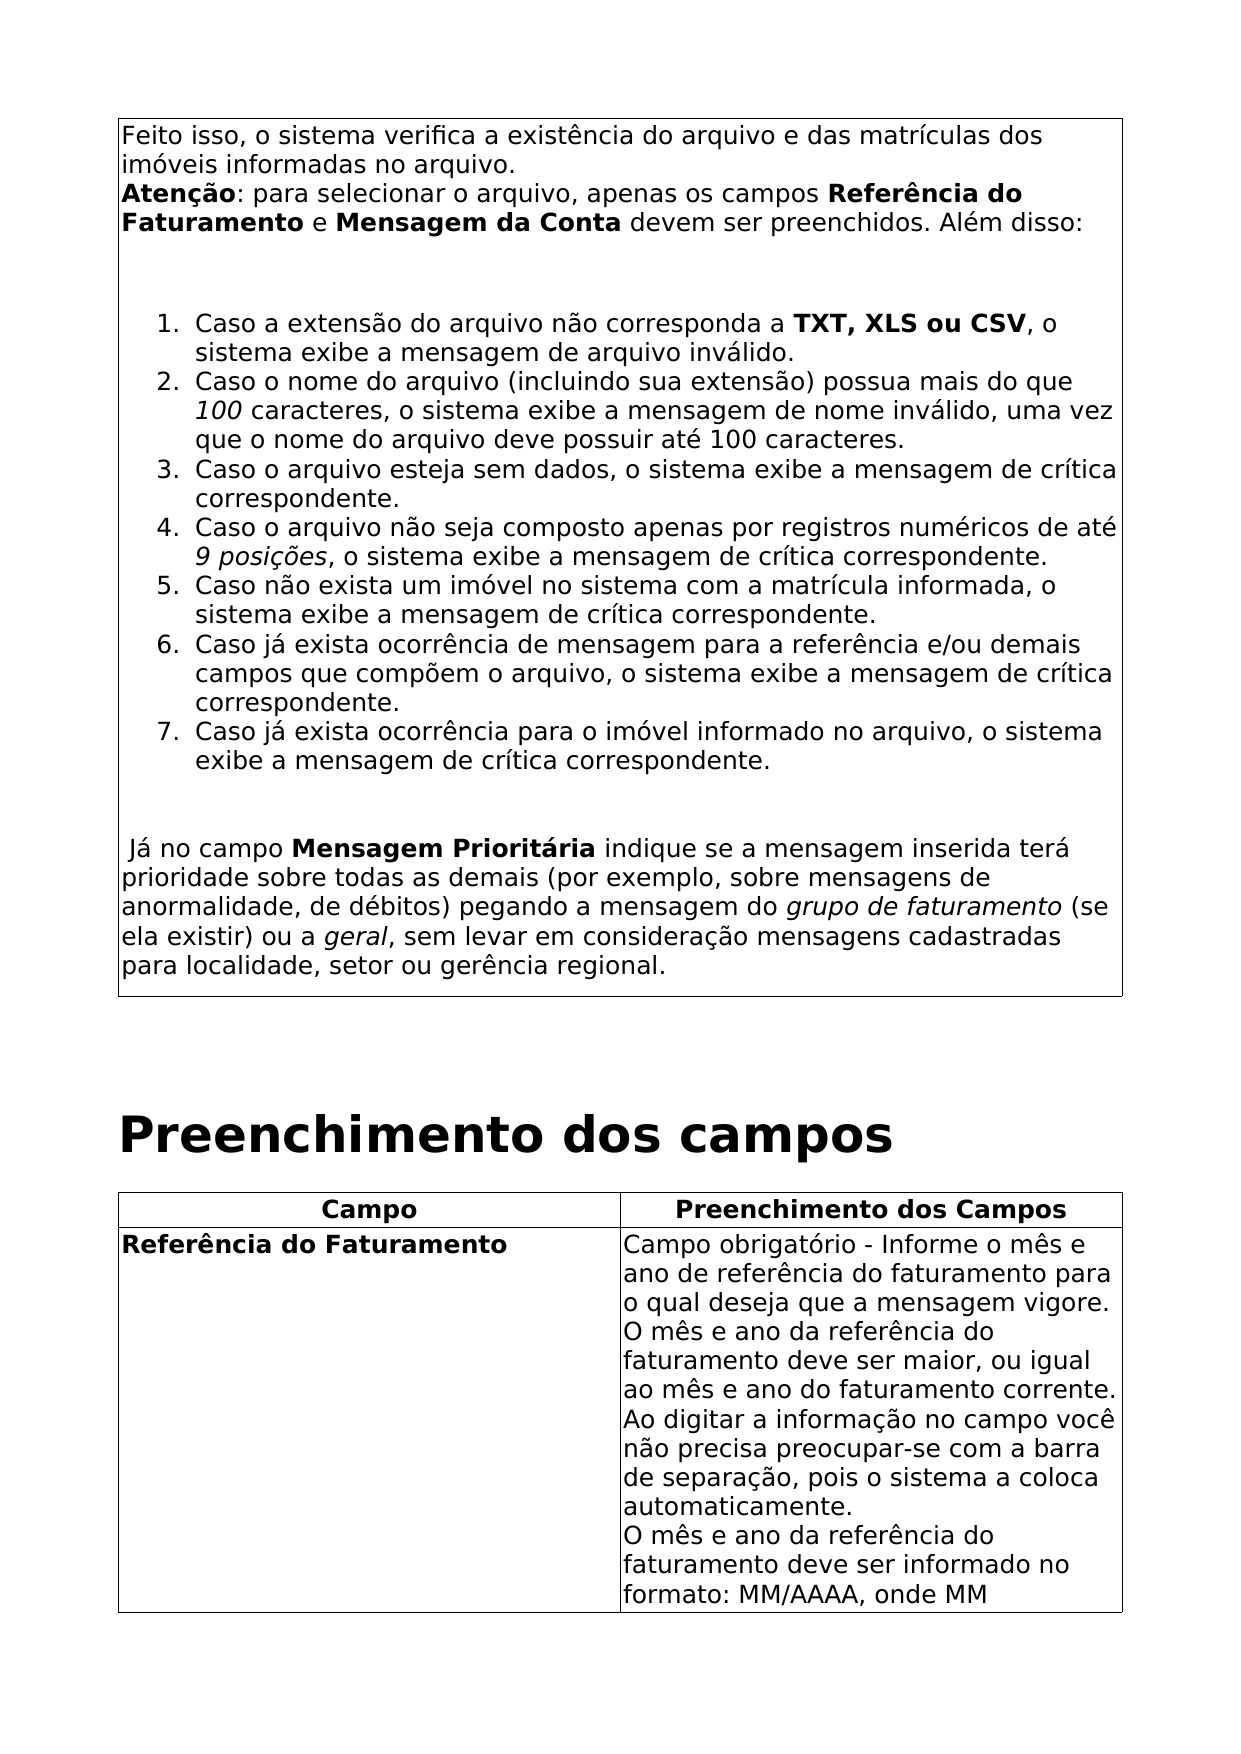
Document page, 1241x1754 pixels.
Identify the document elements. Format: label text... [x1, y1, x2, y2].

subtitle Preenchimento dos campos [118, 1106, 1122, 1164]
table_header Campo [119, 1193, 620, 1227]
table_cell Referência do Faturamento [119, 1228, 620, 1612]
table_header Preenchimento dos Campos [621, 1193, 1122, 1227]
table_header Feito isso, o sistema verifica a existência do arquivo e das matrículas dos imóveis informadas no arquivo. Atenção: para selecionar o arquivo, apenas os campos Referência do Faturamento e Mensagem da Conta devem ser preenchidos. Além disso: Caso a extensão do arquivo não corresponda a TXT, XLS ou CSV, o sistema exibe a mensagem de arquivo inválido. Caso o nome do arquivo (incluindo sua extensão) possua mais do que 100 caracteres, o sistema exibe a mensagem de nome inválido, uma vez que o nome do arquivo deve possuir até 100 caracteres. Caso o arquivo esteja sem dados, o sistema exibe a mensagem de crítica correspondente. Caso o arquivo não seja composto apenas por registros numéricos de até 9 posições, o sistema exibe a mensagem de crítica correspondente. Caso não exista um imóvel no sistema com a matrícula informada, o sistema exibe a mensagem de crítica correspondente. Caso já exista ocorrência de mensagem para a referência e/ou demais campos que compõem o arquivo, o sistema exibe a mensagem de crítica correspondente. Caso já exista ocorrência para o imóvel informado no arquivo, o sistema exibe a mensagem de crítica correspondente. Já no campo Mensagem Prioritária indique se a mensagem inserida terá prioridade sobre todas as demais (por exemplo, sobre mensagens de anormalidade, de débitos) pegando a mensagem do grupo de faturamento (se ela existir) ou a geral, sem levar em consideração mensagens cadastradas para localidade, setor ou gerência regional. [119, 119, 1122, 996]
table_cell Campo obrigatório - Informe o mês e ano de referência do faturamento para o qual deseja que a mensagem vigore. O mês e ano da referência do faturamento deve ser maior, ou igual ao mês e ano do faturamento corrente. Ao digitar a informação no campo você não precisa preocupar-se com a barra de separação, pois o sistema a coloca automaticamente. O mês e ano da referência do faturamento deve ser informado no formato: MM/AAAA, onde MM [621, 1228, 1122, 1612]
